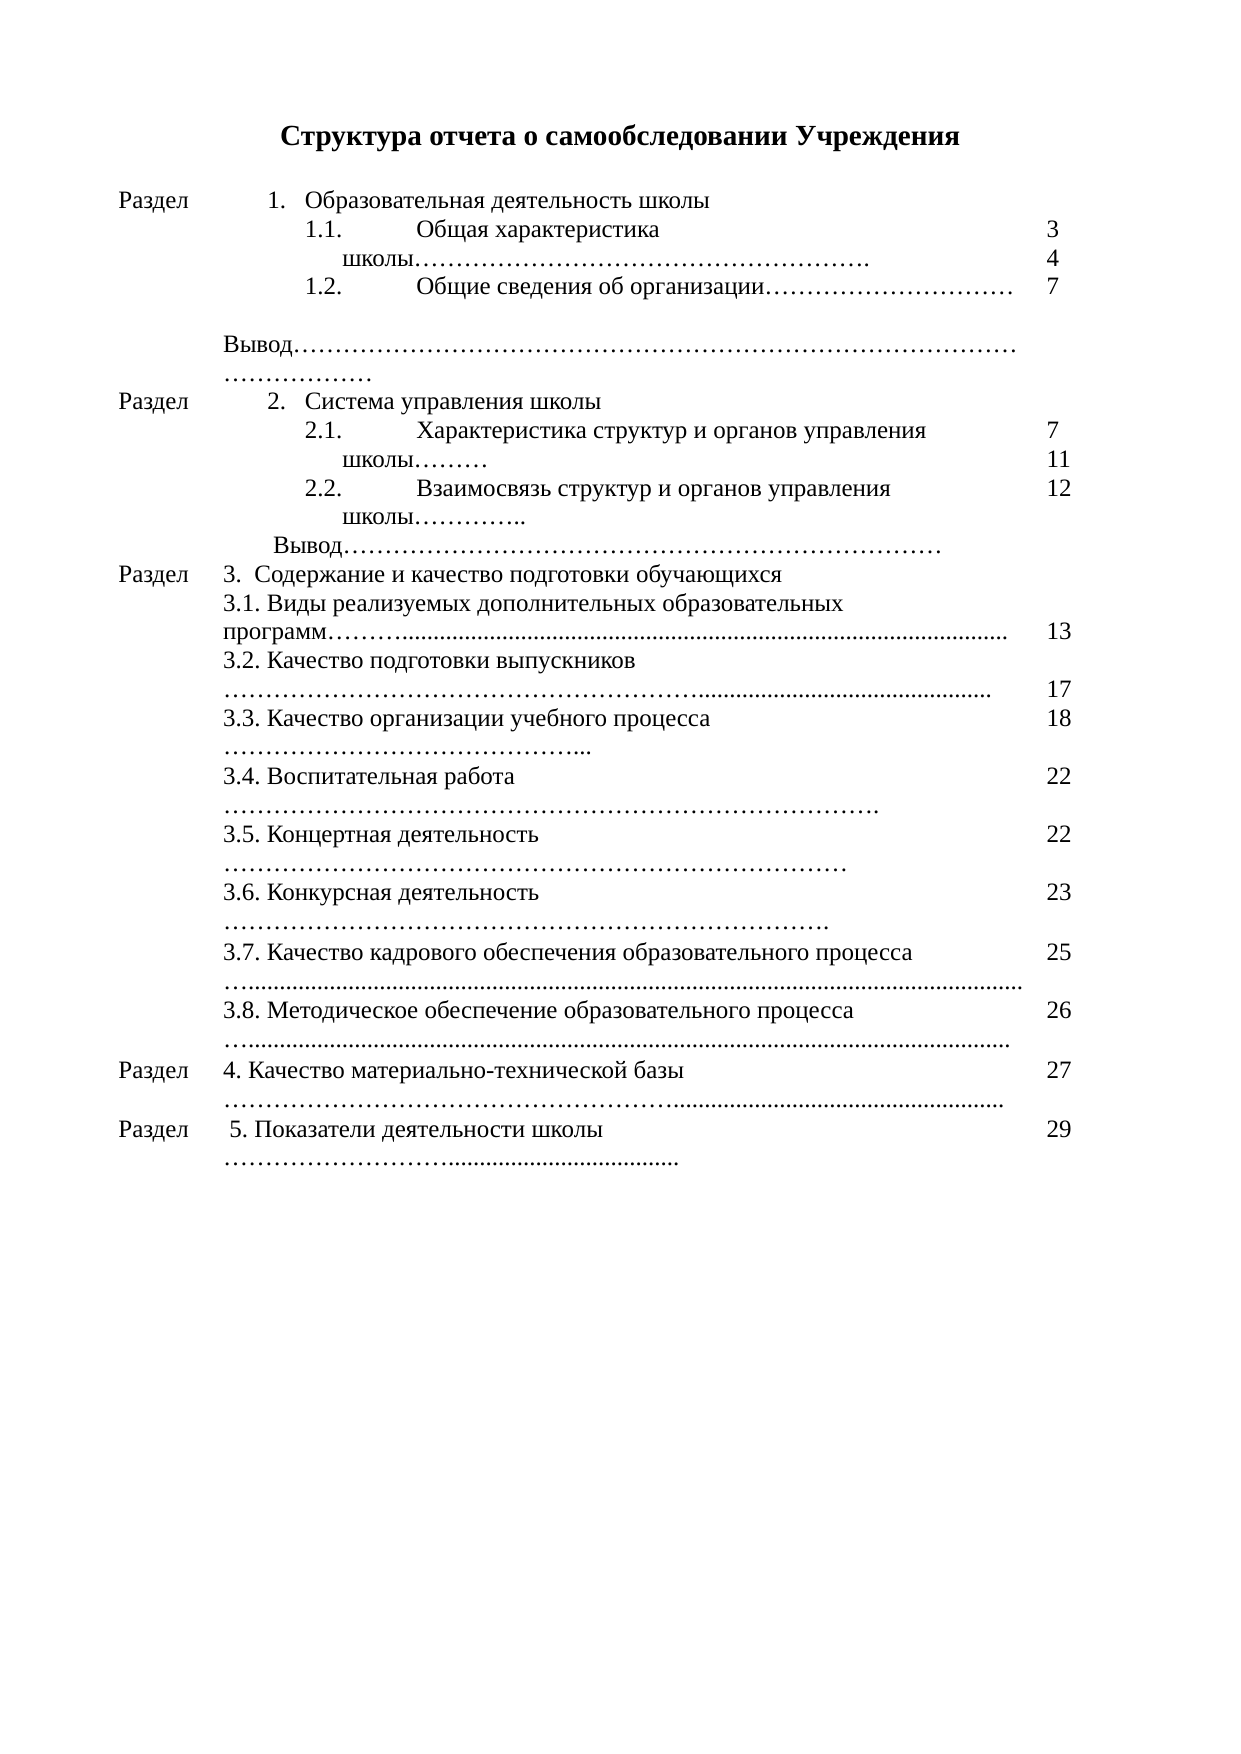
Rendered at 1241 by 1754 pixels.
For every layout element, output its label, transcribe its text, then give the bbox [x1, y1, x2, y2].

table_cell Система управления школы Характеристика структур и органов управления школы……… Взаимосвязь структур и органов управления школы………….. Вывод……………………………………………………………… [212, 386, 1035, 559]
table_cell [107, 703, 212, 761]
table_cell 27 [1035, 1055, 1137, 1114]
text Структура отчета о самообследовании Учреждения [118, 118, 1122, 152]
table_cell 29 [1035, 1114, 1137, 1172]
table_cell 3.6. Конкурсная деятельность ………………………………………………………………. [212, 877, 1035, 937]
table_cell [107, 937, 212, 995]
table_cell [1035, 1172, 1137, 1232]
table_header Раздел [107, 185, 212, 386]
table_cell 5. Показатели деятельности школы ………………………..................................... [212, 1114, 1035, 1172]
table_cell 4. Качество материально-технической базы ………………………………………………..................................................... [212, 1055, 1035, 1114]
table_cell [107, 995, 212, 1055]
table_cell 22 [1035, 761, 1137, 819]
table_cell 3.8. Методическое обеспечение образовательного процесса ….......................................................................................................................... [212, 995, 1035, 1055]
table_cell 3.3. Качество организации учебного процесса ……………………………………... [212, 703, 1035, 761]
table_cell 23 [1035, 877, 1137, 937]
table_cell 26 [1035, 995, 1137, 1055]
table_header 3 4 7 [1035, 185, 1137, 386]
table_cell 3.4. Воспитательная работа ……………………………………………………………………. [212, 761, 1035, 819]
table_cell Раздел [107, 1055, 212, 1114]
table_cell [107, 877, 212, 937]
table_cell [107, 820, 212, 877]
table_cell 7 11 12 [1035, 386, 1137, 559]
table_cell 3.5. Концертная деятельность ………………………………………………………………… [212, 820, 1035, 877]
table_cell Раздел [107, 386, 212, 559]
table_cell 13 17 [1035, 559, 1137, 703]
table_cell Раздел [107, 1114, 212, 1172]
table_cell 3. Содержание и качество подготовки обучающихся 3.1. Виды реализуемых дополнительных образовательных программ………................................................................................................. 3.2. Качество подготовки выпускников …………………………………………………............................................... [212, 559, 1035, 703]
table_cell [107, 761, 212, 819]
table_cell [212, 1172, 1035, 1232]
table_cell 25 [1035, 937, 1137, 995]
table_header Образовательная деятельность школы Общая характеристика школы………………………………………………. Общие сведения об организации………………………… Вывод…………………………………………………………………………………………… [212, 185, 1035, 386]
table_cell 18 [1035, 703, 1137, 761]
table_cell Раздел [107, 559, 212, 703]
table_cell 22 [1035, 820, 1137, 877]
table_cell 3.7. Качество кадрового обеспечения образовательного процесса …............................................................................................................................ [212, 937, 1035, 995]
table_cell [107, 1172, 212, 1232]
